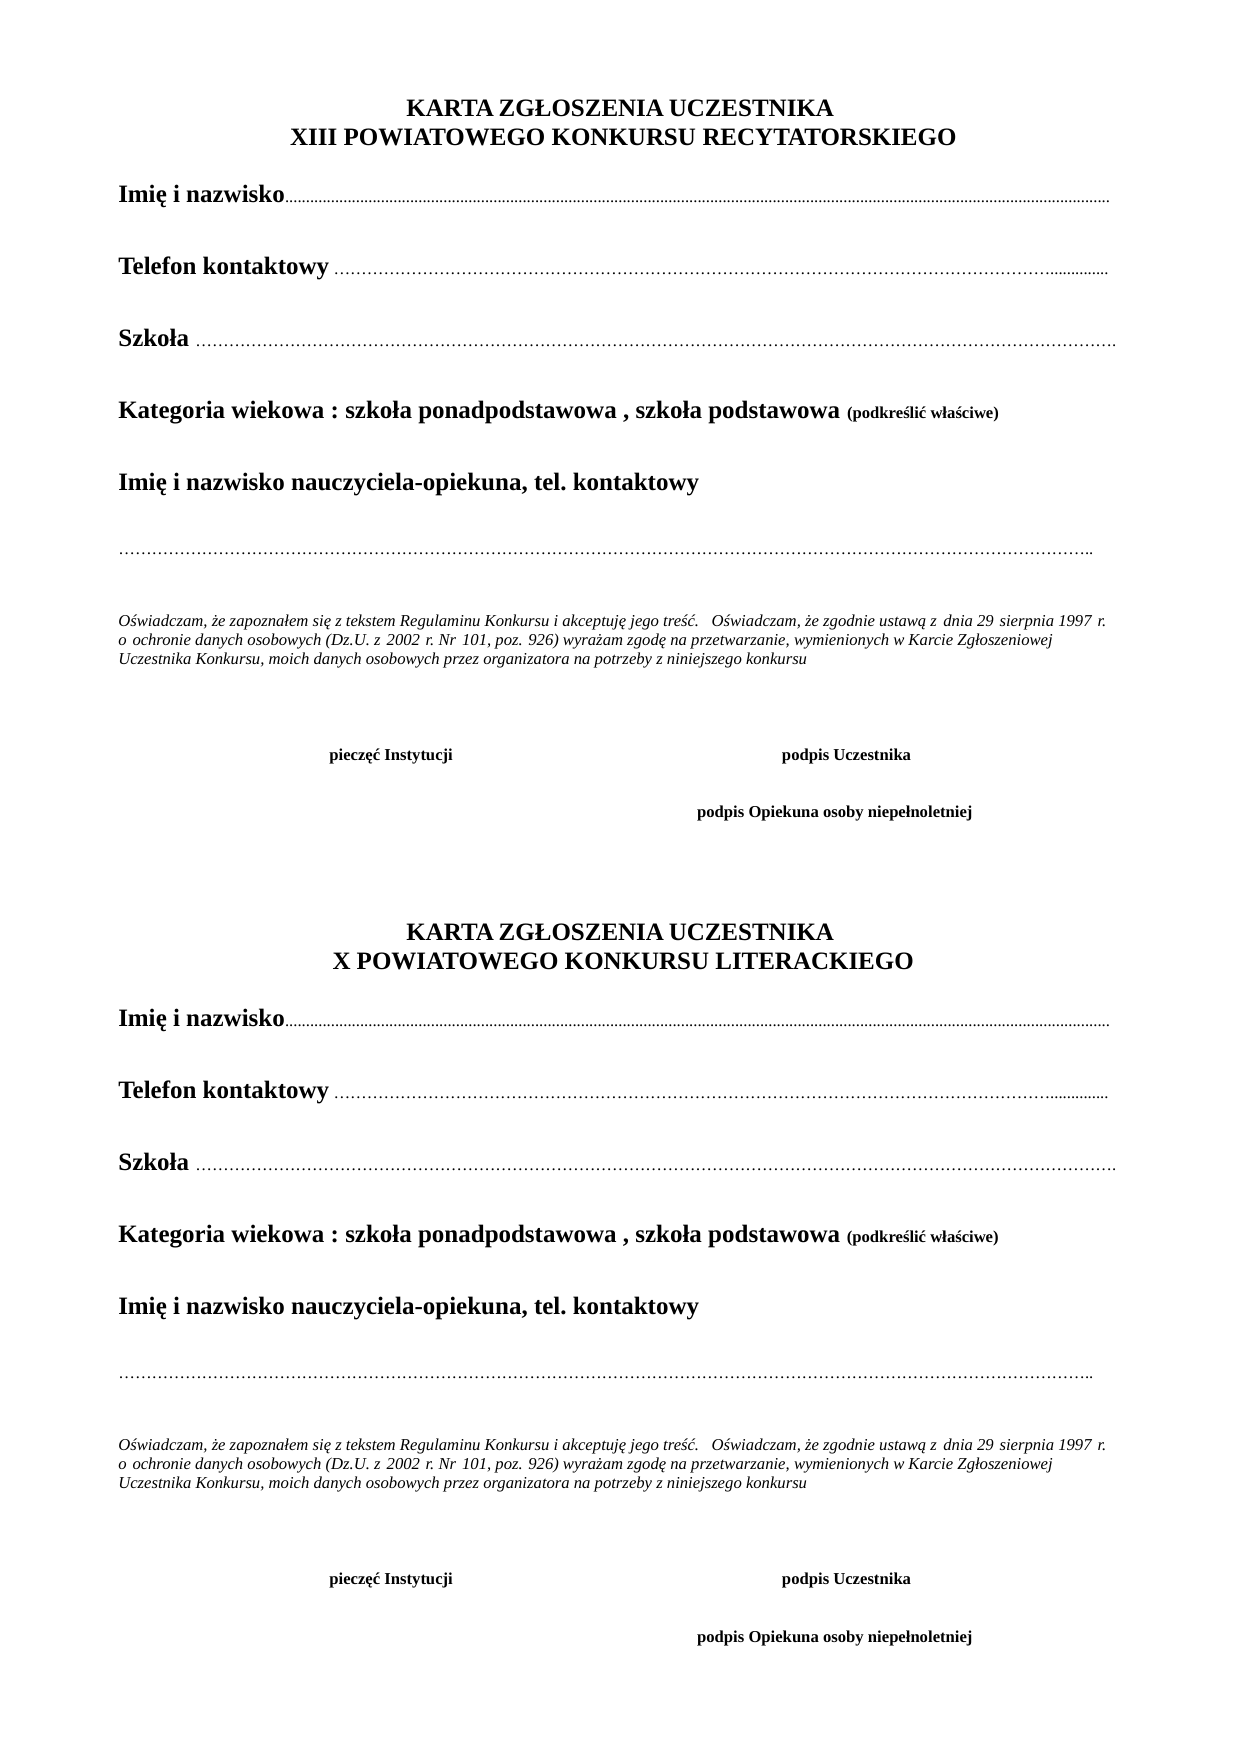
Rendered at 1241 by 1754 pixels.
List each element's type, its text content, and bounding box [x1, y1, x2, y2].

text ………………………………………………………………………………………………………………………………………………………….. [118, 539, 1122, 558]
text podpis Opiekuna osoby niepełnoletniej [118, 1627, 1122, 1646]
text KARTA ZGŁOSZENIA UCZESTNIKA [118, 93, 1122, 122]
text Imię i nazwisko...................................................................................................................................................................................................... [118, 179, 1122, 208]
text ………………………………………………………………………………………………………………………………………………………….. [118, 1363, 1122, 1382]
text Telefon kontaktowy ………………………………………………………………………………………………………………….............. [118, 1075, 1122, 1104]
text podpis Opiekuna osoby niepełnoletniej [118, 802, 1122, 821]
text Telefon kontaktowy ………………………………………………………………………………………………………………….............. [118, 251, 1122, 280]
text KARTA ZGŁOSZENIA UCZESTNIKA [118, 917, 1122, 946]
text X POWIATOWEGO KONKURSU LITERACKIEGO [118, 946, 1122, 975]
text Oświadczam, że zapoznałem się z tekstem Regulaminu Konkursu i akceptuję jego treść. Oświadczam, że zgodnie ustawą z dnia 29 sierpnia 1997 r. o ochronie danych osobowych (Dz.U. z 2002 r. Nr 101, poz. 926) wyrażam zgodę na przetwarzanie, wymienionych w Karcie Zgłoszeniowej Uczestnika Konkursu, moich danych osobowych przez organizatora na potrzeby z niniejszego konkursu [118, 611, 1122, 668]
text Szkoła …………………………………………………………………………………………………………………………………………………. [118, 323, 1122, 352]
text Imię i nazwisko...................................................................................................................................................................................................... [118, 1003, 1122, 1032]
text Kategoria wiekowa : szkoła ponadpodstawowa , szkoła podstawowa (podkreślić właściwe) [118, 395, 1122, 424]
text Szkoła …………………………………………………………………………………………………………………………………………………. [118, 1147, 1122, 1176]
text XIII POWIATOWEGO KONKURSU RECYTATORSKIEGO [118, 122, 1122, 151]
text Oświadczam, że zapoznałem się z tekstem Regulaminu Konkursu i akceptuję jego treść. Oświadczam, że zgodnie ustawą z dnia 29 sierpnia 1997 r. o ochronie danych osobowych (Dz.U. z 2002 r. Nr 101, poz. 926) wyrażam zgodę na przetwarzanie, wymienionych w Karcie Zgłoszeniowej Uczestnika Konkursu, moich danych osobowych przez organizatora na potrzeby z niniejszego konkursu [118, 1435, 1122, 1492]
text Imię i nazwisko nauczyciela-opiekuna, tel. kontaktowy [118, 467, 1122, 496]
text Imię i nazwisko nauczyciela-opiekuna, tel. kontaktowy [118, 1291, 1122, 1320]
text pieczęć Instytucji podpis Uczestnika [118, 1569, 1122, 1588]
text pieczęć Instytucji podpis Uczestnika [118, 745, 1122, 764]
text Kategoria wiekowa : szkoła ponadpodstawowa , szkoła podstawowa (podkreślić właściwe) [118, 1219, 1122, 1248]
